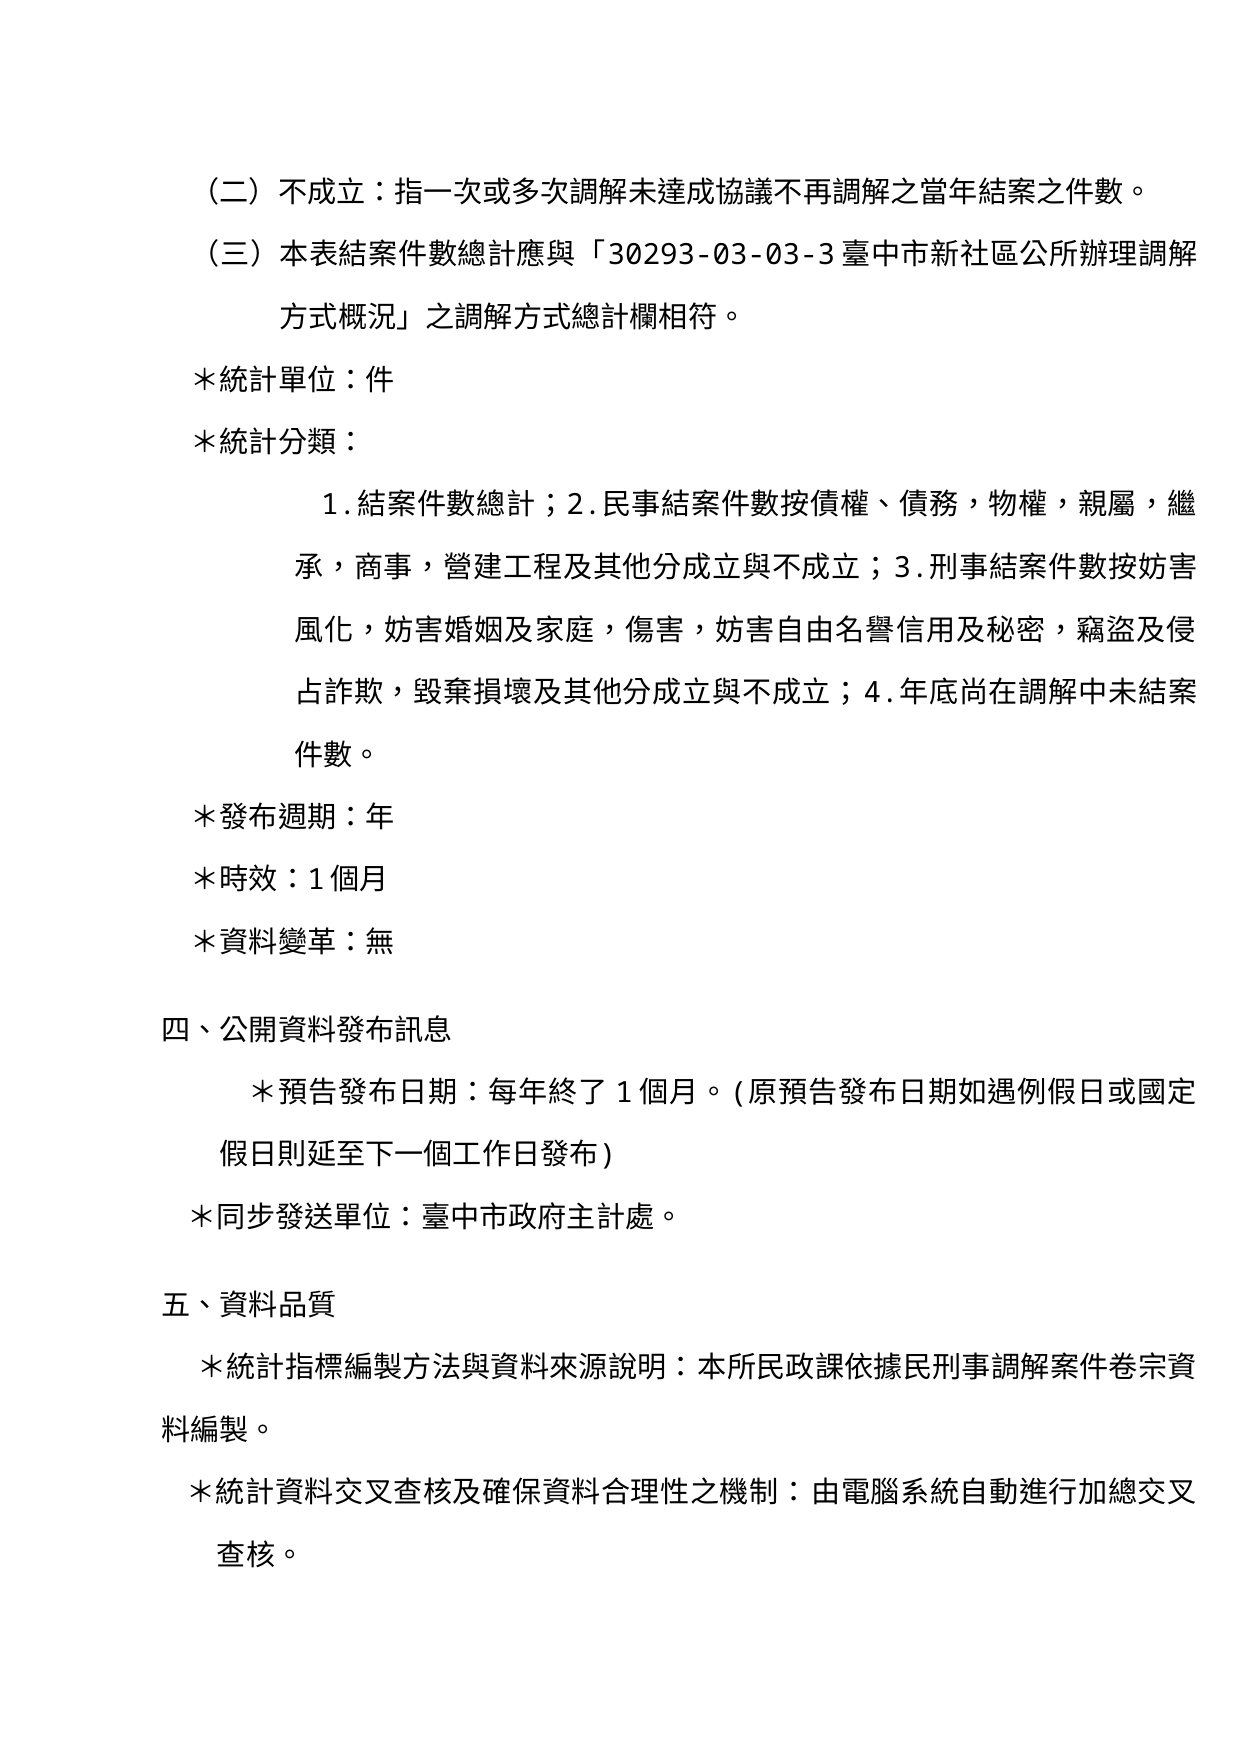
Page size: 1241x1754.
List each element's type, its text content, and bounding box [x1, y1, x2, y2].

table_header （二）不成立：指一次或多次調解未達成協議不再調解之當年結案之件數。 （三）本表結案件數總計應與「30293-03-03-3臺中市新社區公所辦理調解方式概況」之調解方式總計欄相符。 ＊統計單位：件 ＊統計分類： 1.結案件數總計；2.民事結案件數按債權、債務，物權，親屬，繼承，商事，營建工程及其他分成立與不成立；3.刑事結案件數按妨害風化，妨害婚姻及家庭，傷害，妨害自由名譽信用及秘密，竊盜及侵占詐欺，毀棄損壞及其他分成立與不成立；4.年底尚在調解中未結案件數。 ＊發布週期：年 ＊時效：1個月 ＊資料變革：無 四、公開資料發布訊息 ＊預告發布日期：每年終了1個月。(原預告發布日期如遇例假日或國定假日則延至下一個工作日發布) ＊同步發送單位：臺中市政府主計處。 五、資料品質 ＊統計指標編製方法與資料來源說明：本所民政課依據民刑事調解案件卷宗資料編製。 ＊統計資料交叉查核及確保資料合理性之機制：由電腦系統自動進行加總交叉查核。 [150, 148, 1209, 1573]
